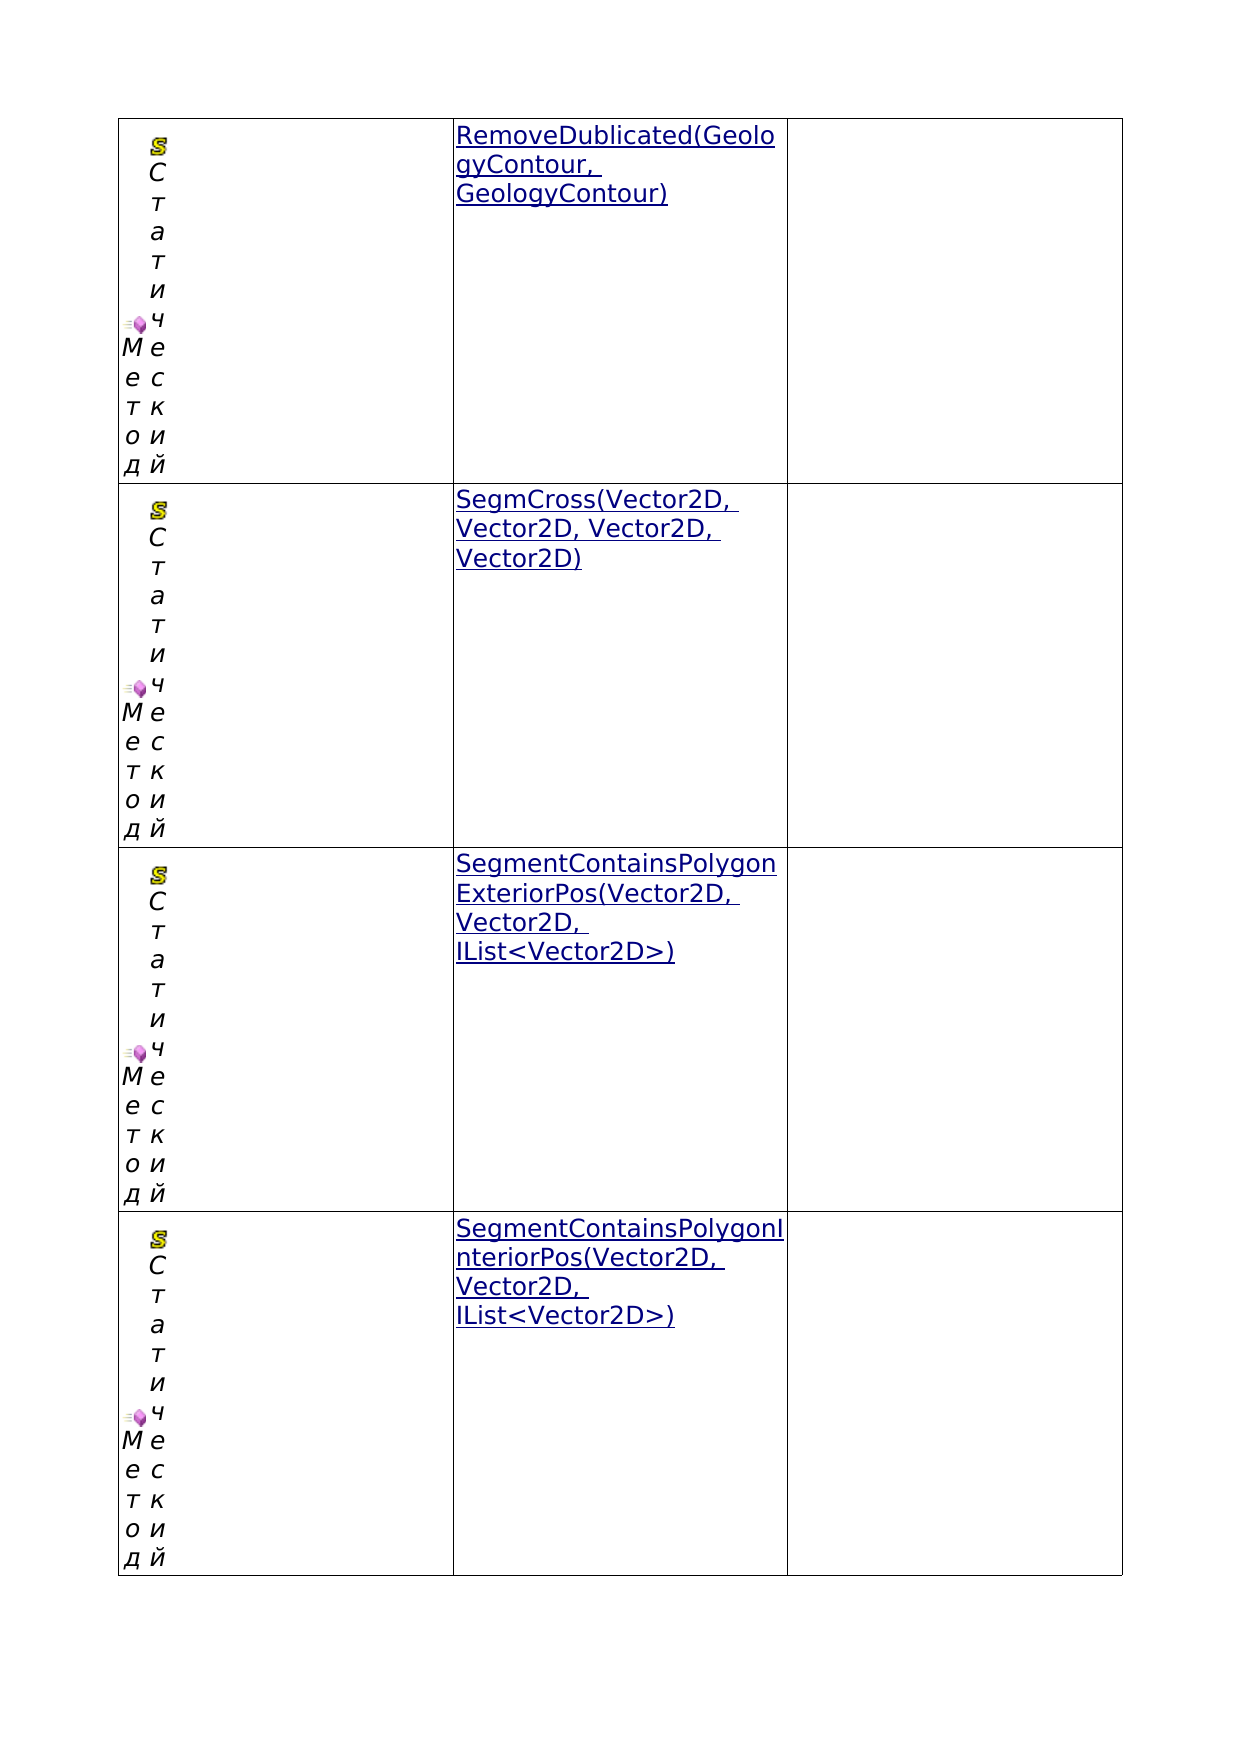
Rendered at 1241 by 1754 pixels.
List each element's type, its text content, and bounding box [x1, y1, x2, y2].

table_cell [119, 119, 453, 482]
picture [146, 133, 172, 159]
table_cell SegmentContainsPolygonExteriorPos(Vector2D, Vector2D, IList<Vector2D>) [454, 848, 787, 1211]
picture [146, 1226, 172, 1252]
table_cell [788, 484, 1122, 847]
picture [146, 862, 172, 888]
table_cell [119, 484, 453, 847]
table_cell RemoveDublicated(GeologyContour, GeologyContour) [454, 119, 787, 482]
table_cell SegmentContainsPolygonInteriorPos(Vector2D, Vector2D, IList<Vector2D>) [454, 1212, 787, 1575]
picture [121, 680, 146, 698]
table_cell [788, 1212, 1122, 1575]
table_cell SegmCross(Vector2D, Vector2D, Vector2D, Vector2D) [454, 484, 787, 847]
picture [121, 1045, 146, 1063]
table_cell [788, 848, 1122, 1211]
table_cell [119, 1212, 453, 1575]
picture [121, 1409, 146, 1427]
table_cell [119, 848, 453, 1211]
picture [121, 316, 146, 334]
picture [146, 497, 172, 523]
table_cell [788, 119, 1122, 482]
